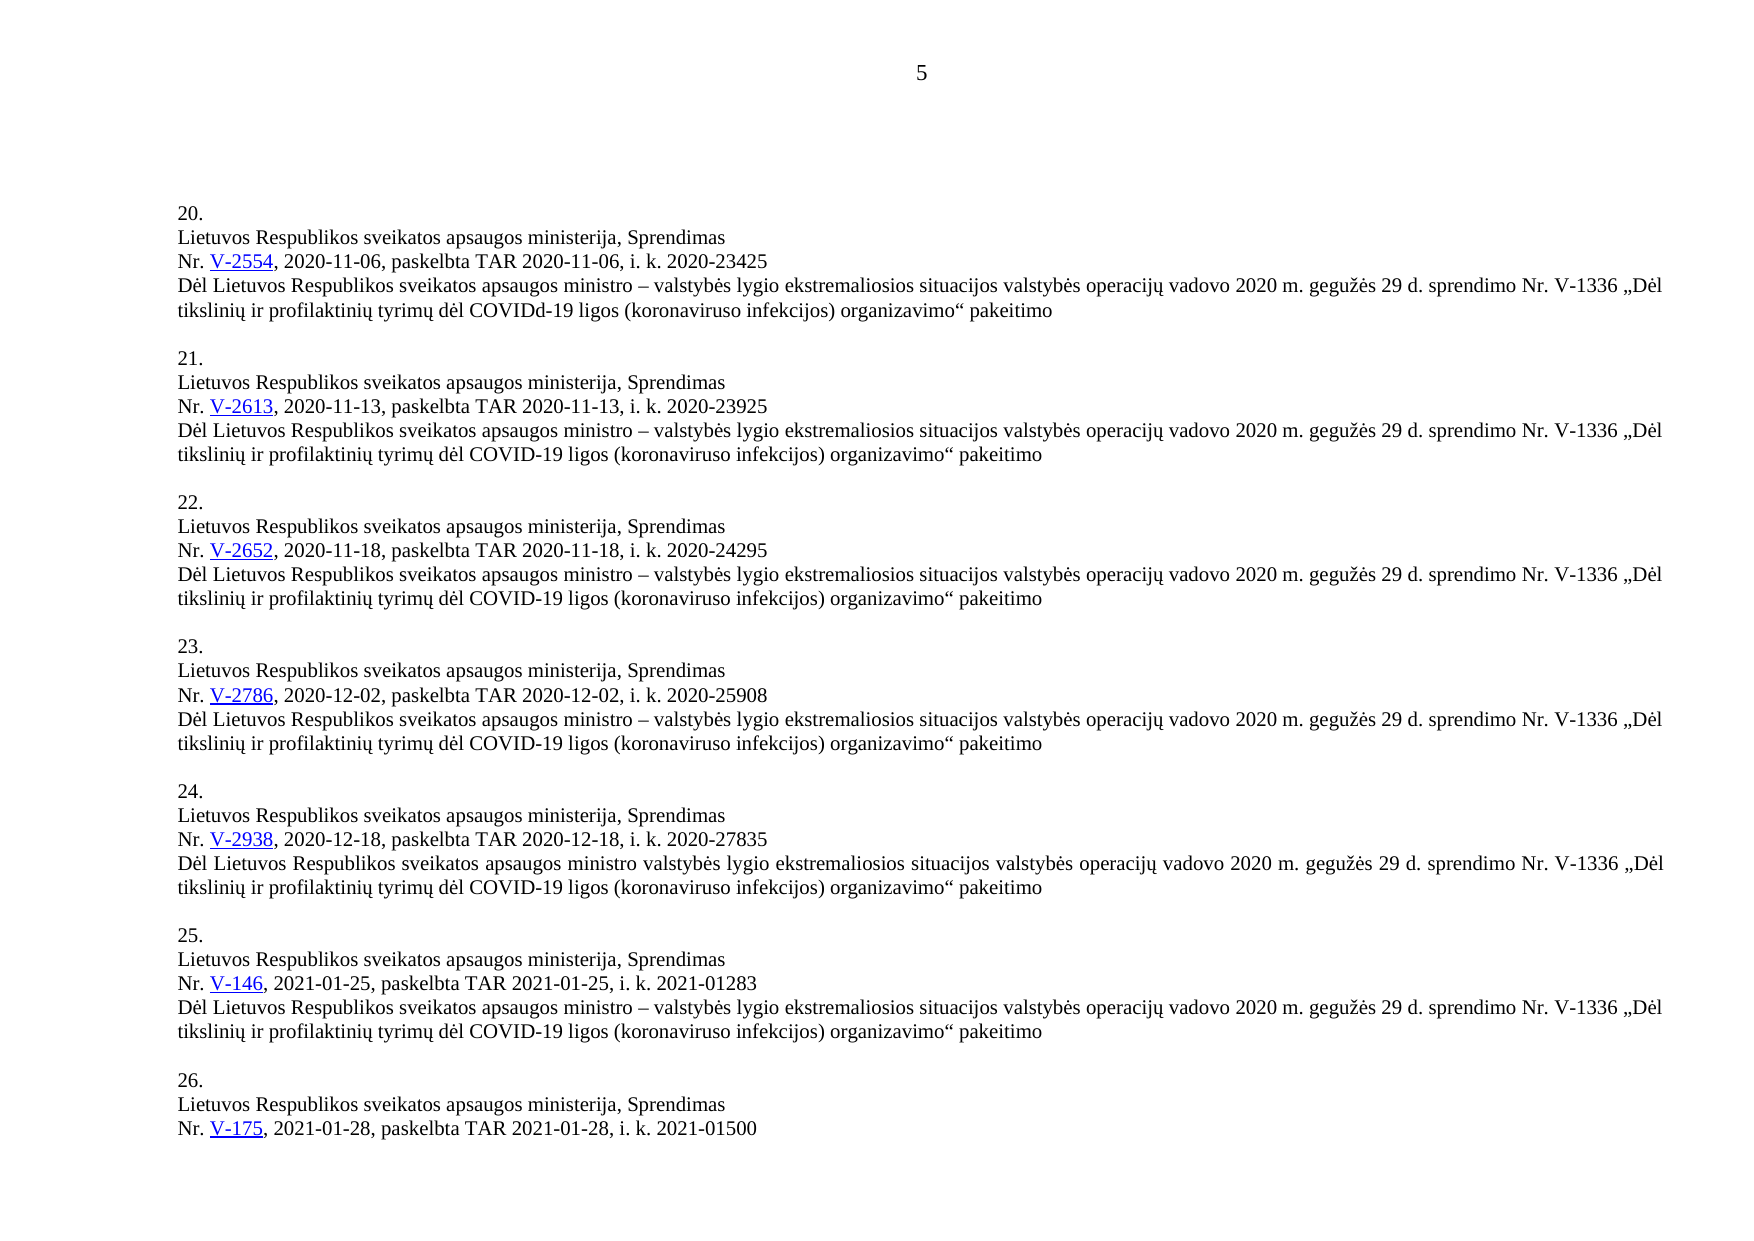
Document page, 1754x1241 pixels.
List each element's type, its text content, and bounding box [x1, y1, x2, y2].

text 25. [177, 923, 1666, 947]
text 26. [177, 1067, 1666, 1092]
text Lietuvos Respublikos sveikatos apsaugos ministerija, Sprendimas [177, 370, 1666, 394]
text Nr. V-2554, 2020-11-06, paskelbta TAR 2020-11-06, i. k. 2020-23425 [177, 249, 1666, 273]
text Dėl Lietuvos Respublikos sveikatos apsaugos ministro valstybės lygio ekstremaliosios situacijos valstybės operacijų vadovo 2020 m. gegužės 29 d. sprendimo Nr. V-1336 „Dėl tikslinių ir profilaktinių tyrimų dėl COVID-19 ligos (koronaviruso infekcijos) organizavimo“ pakeitimo [177, 851, 1666, 899]
text Dėl Lietuvos Respublikos sveikatos apsaugos ministro – valstybės lygio ekstremaliosios situacijos valstybės operacijų vadovo 2020 m. gegužės 29 d. sprendimo Nr. V-1336 „Dėl tikslinių ir profilaktinių tyrimų dėl COVIDd-19 ligos (koronaviruso infekcijos) organizavimo“ pakeitimo [177, 273, 1666, 322]
text Lietuvos Respublikos sveikatos apsaugos ministerija, Sprendimas [177, 947, 1666, 971]
text Nr. V-2652, 2020-11-18, paskelbta TAR 2020-11-18, i. k. 2020-24295 [177, 538, 1666, 562]
text 20. [177, 201, 1666, 225]
text Nr. V-2938, 2020-12-18, paskelbta TAR 2020-12-18, i. k. 2020-27835 [177, 827, 1666, 851]
text Lietuvos Respublikos sveikatos apsaugos ministerija, Sprendimas [177, 225, 1666, 249]
text Nr. V-2786, 2020-12-02, paskelbta TAR 2020-12-02, i. k. 2020-25908 [177, 682, 1666, 707]
text Lietuvos Respublikos sveikatos apsaugos ministerija, Sprendimas [177, 658, 1666, 682]
text 21. [177, 346, 1666, 370]
text Lietuvos Respublikos sveikatos apsaugos ministerija, Sprendimas [177, 514, 1666, 538]
text 22. [177, 490, 1666, 514]
text Lietuvos Respublikos sveikatos apsaugos ministerija, Sprendimas [177, 803, 1666, 827]
text 23. [177, 634, 1666, 658]
text 24. [177, 779, 1666, 803]
text Nr. V-175, 2021-01-28, paskelbta TAR 2021-01-28, i. k. 2021-01500 [177, 1116, 1666, 1140]
text Dėl Lietuvos Respublikos sveikatos apsaugos ministro – valstybės lygio ekstremaliosios situacijos valstybės operacijų vadovo 2020 m. gegužės 29 d. sprendimo Nr. V-1336 „Dėl tikslinių ir profilaktinių tyrimų dėl COVID-19 ligos (koronaviruso infekcijos) organizavimo“ pakeitimo [177, 707, 1666, 755]
text Nr. V-2613, 2020-11-13, paskelbta TAR 2020-11-13, i. k. 2020-23925 [177, 394, 1666, 418]
text Dėl Lietuvos Respublikos sveikatos apsaugos ministro – valstybės lygio ekstremaliosios situacijos valstybės operacijų vadovo 2020 m. gegužės 29 d. sprendimo Nr. V-1336 „Dėl tikslinių ir profilaktinių tyrimų dėl COVID-19 ligos (koronaviruso infekcijos) organizavimo“ pakeitimo [177, 995, 1666, 1043]
text Dėl Lietuvos Respublikos sveikatos apsaugos ministro – valstybės lygio ekstremaliosios situacijos valstybės operacijų vadovo 2020 m. gegužės 29 d. sprendimo Nr. V-1336 „Dėl tikslinių ir profilaktinių tyrimų dėl COVID-19 ligos (koronaviruso infekcijos) organizavimo“ pakeitimo [177, 418, 1666, 466]
text Nr. V-146, 2021-01-25, paskelbta TAR 2021-01-25, i. k. 2021-01283 [177, 971, 1666, 995]
text Lietuvos Respublikos sveikatos apsaugos ministerija, Sprendimas [177, 1092, 1666, 1116]
text Dėl Lietuvos Respublikos sveikatos apsaugos ministro – valstybės lygio ekstremaliosios situacijos valstybės operacijų vadovo 2020 m. gegužės 29 d. sprendimo Nr. V-1336 „Dėl tikslinių ir profilaktinių tyrimų dėl COVID-19 ligos (koronaviruso infekcijos) organizavimo“ pakeitimo [177, 562, 1666, 610]
